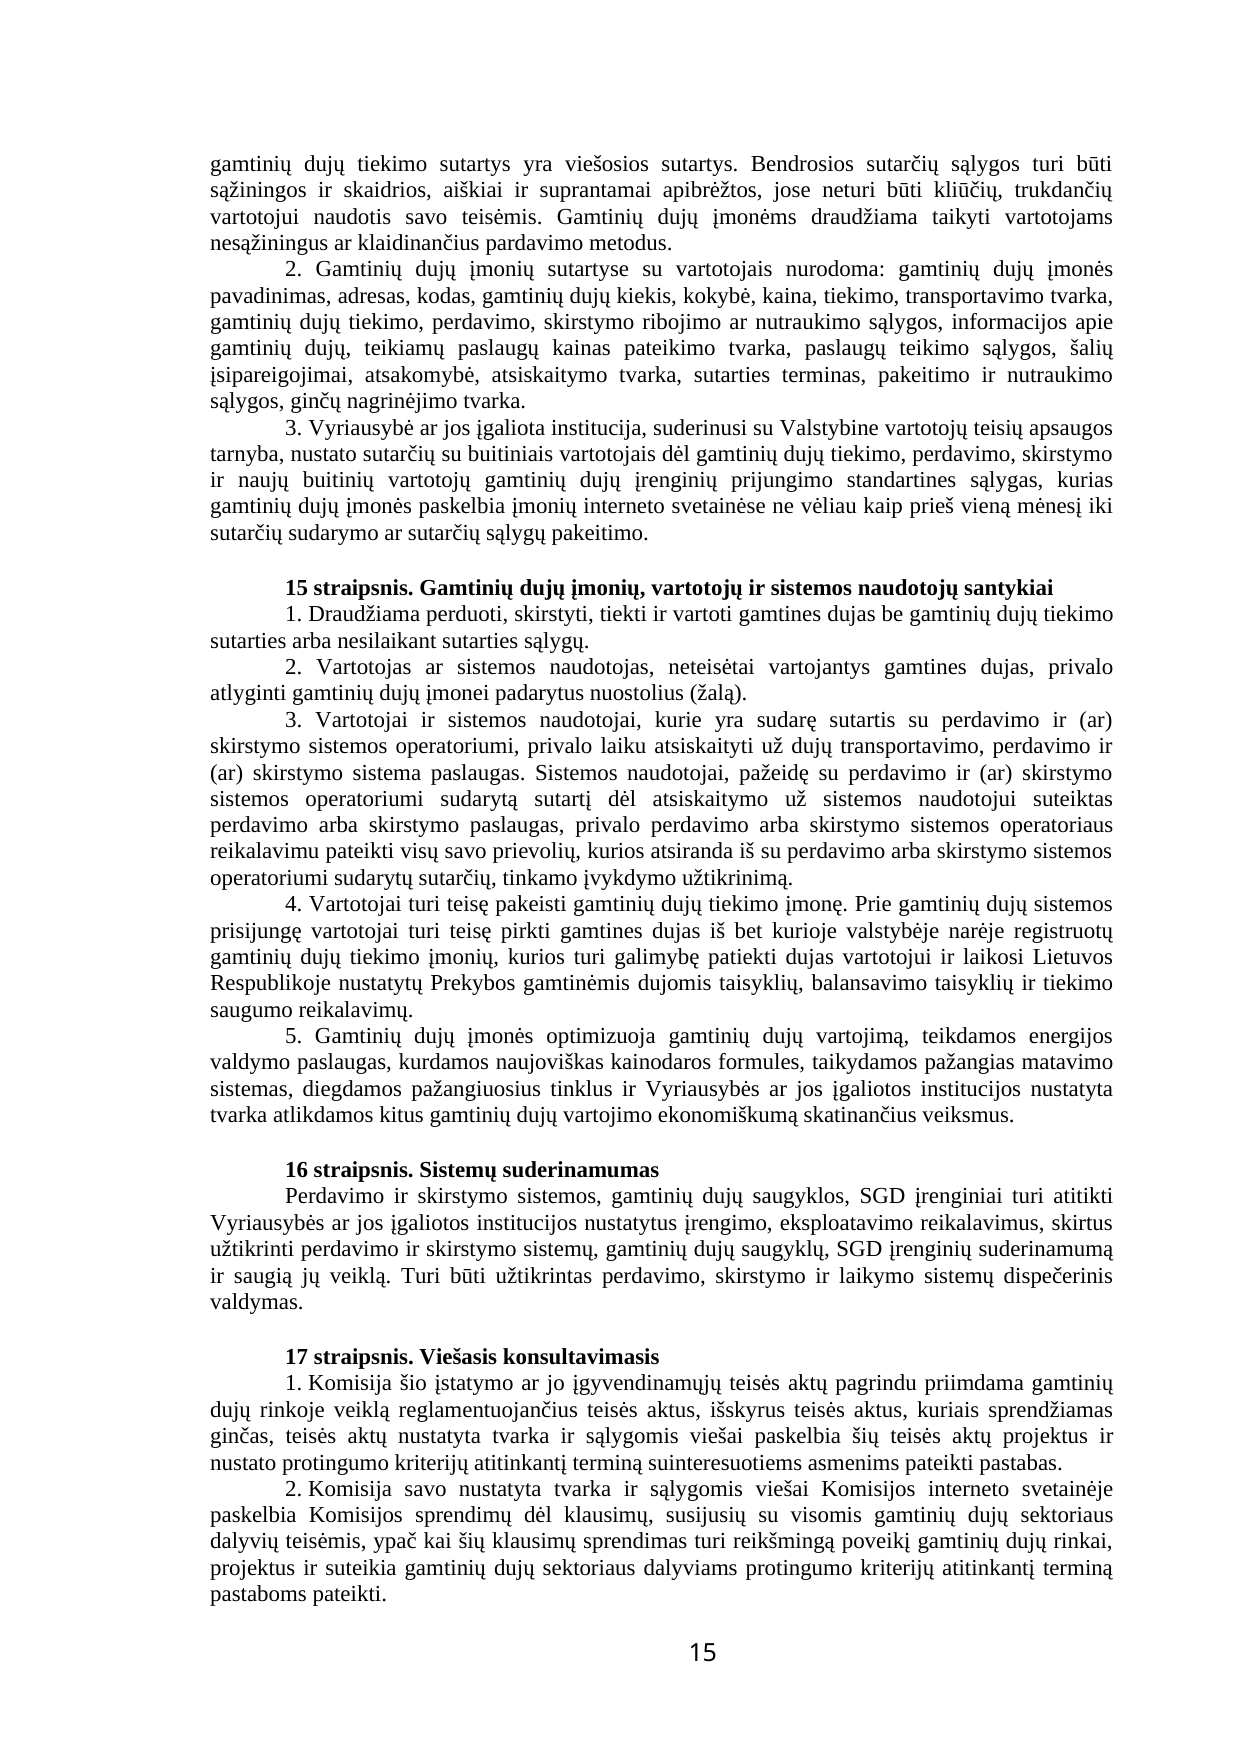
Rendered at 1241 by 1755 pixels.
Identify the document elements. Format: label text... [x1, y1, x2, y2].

text 5. Gamtinių dujų įmonės optimizuoja gamtinių dujų vartojimą, teikdamos energijos valdymo paslaugas, kurdamos naujoviškas kainodaros formules, taikydamos pažangias matavimo sistemas, diegdamos pažangiuosius tinklus ir Vyriausybės ar jos įgaliotos institucijos nustatyta tvarka atlikdamos kitus gamtinių dujų vartojimo ekonomiškumą skatinančius veiksmus. [210, 1022, 1114, 1127]
text 15 straipsnis. Gamtinių dujų įmonių, vartotojų ir sistemos naudotojų santykiai [285, 574, 1114, 600]
text 17 straipsnis. Viešasis konsultavimasis [210, 1343, 1114, 1369]
text 1. Draudžiama perduoti, skirstyti, tiekti ir vartoti gamtines dujas be gamtinių dujų tiekimo sutarties arba nesilaikant sutarties sąlygų. [210, 600, 1114, 653]
text 1. Komisija šio įstatymo ar jo įgyvendinamųjų teisės aktų pagrindu priimdama gamtinių dujų rinkoje veiklą reglamentuojančius teisės aktus, išskyrus teisės aktus, kuriais sprendžiamas ginčas, teisės aktų nustatyta tvarka ir sąlygomis viešai paskelbia šių teisės aktų projektus ir nustato protingumo kriterijų atitinkantį terminą suinteresuotiems asmenims pateikti pastabas. [210, 1369, 1114, 1475]
text 3. Vartotojai ir sistemos naudotojai, kurie yra sudarę sutartis su perdavimo ir (ar) skirstymo sistemos operatoriumi, privalo laiku atsiskaityti už dujų transportavimo, perdavimo ir (ar) skirstymo sistema paslaugas. Sistemos naudotojai, pažeidę su perdavimo ir (ar) skirstymo sistemos operatoriumi sudarytą sutartį dėl atsiskaitymo už sistemos naudotojui suteiktas perdavimo arba skirstymo paslaugas, privalo perdavimo arba skirstymo sistemos operatoriaus reikalavimu pateikti visų savo prievolių, kurios atsiranda iš su perdavimo arba skirstymo sistemos operatoriumi sudarytų sutarčių, tinkamo įvykdymo užtikrinimą. [210, 706, 1114, 890]
text 2. Komisija savo nustatyta tvarka ir sąlygomis viešai Komisijos interneto svetainėje paskelbia Komisijos sprendimų dėl klausimų, susijusių su visomis gamtinių dujų sektoriaus dalyvių teisėmis, ypač kai šių klausimų sprendimas turi reikšmingą poveikį gamtinių dujų rinkai, projektus ir suteikia gamtinių dujų sektoriaus dalyviams protingumo kriterijų atitinkantį terminą pastaboms pateikti. [210, 1475, 1114, 1607]
text 16 straipsnis. Sistemų suderinamumas [210, 1156, 1114, 1183]
text 3. Vyriausybė ar jos įgaliota institucija, suderinusi su Valstybine vartotojų teisių apsaugos tarnyba, nustato sutarčių su buitiniais vartotojais dėl gamtinių dujų tiekimo, perdavimo, skirstymo ir naujų buitinių vartotojų gamtinių dujų įrenginių prijungimo standartines sąlygas, kurias gamtinių dujų įmonės paskelbia įmonių interneto svetainėse ne vėliau kaip prieš vieną mėnesį iki sutarčių sudarymo ar sutarčių sąlygų pakeitimo. [210, 413, 1114, 545]
text Perdavimo ir skirstymo sistemos, gamtinių dujų saugyklos, SGD įrenginiai turi atitikti Vyriausybės ar jos įgaliotos institucijos nustatytus įrengimo, eksploatavimo reikalavimus, skirtus užtikrinti perdavimo ir skirstymo sistemų, gamtinių dujų saugyklų, SGD įrenginių suderinamumą ir saugią jų veiklą. Turi būti užtikrintas perdavimo, skirstymo ir laikymo sistemų dispečerinis valdymas. [210, 1183, 1114, 1314]
text gamtinių dujų tiekimo sutartys yra viešosios sutartys. Bendrosios sutarčių sąlygos turi būti sąžiningos ir skaidrios, aiškiai ir suprantamai apibrėžtos, jose neturi būti kliūčių, trukdančių vartotojui naudotis savo teisėmis. Gamtinių dujų įmonėms draudžiama taikyti vartotojams nesąžiningus ar klaidinančius pardavimo metodus. [210, 150, 1114, 255]
text 2. Vartotojas ar sistemos naudotojas, neteisėtai vartojantys gamtines dujas, privalo atlyginti gamtinių dujų įmonei padarytus nuostolius (žalą). [210, 653, 1114, 706]
text 2. Gamtinių dujų įmonių sutartyse su vartotojais nurodoma: gamtinių dujų įmonės pavadinimas, adresas, kodas, gamtinių dujų kiekis, kokybė, kaina, tiekimo, transportavimo tvarka, gamtinių dujų tiekimo, perdavimo, skirstymo ribojimo ar nutraukimo sąlygos, informacijos apie gamtinių dujų, teikiamų paslaugų kainas pateikimo tvarka, paslaugų teikimo sąlygos, šalių įsipareigojimai, atsakomybė, atsiskaitymo tvarka, sutarties terminas, pakeitimo ir nutraukimo sąlygos, ginčų nagrinėjimo tvarka. [210, 255, 1114, 413]
text 4. Vartotojai turi teisę pakeisti gamtinių dujų tiekimo įmonę. Prie gamtinių dujų sistemos prisijungę vartotojai turi teisę pirkti gamtines dujas iš bet kurioje valstybėje narėje registruotų gamtinių dujų tiekimo įmonių, kurios turi galimybę patiekti dujas vartotojui ir laikosi Lietuvos Respublikoje nustatytų Prekybos gamtinėmis dujomis taisyklių, balansavimo taisyklių ir tiekimo saugumo reikalavimų. [210, 890, 1114, 1022]
